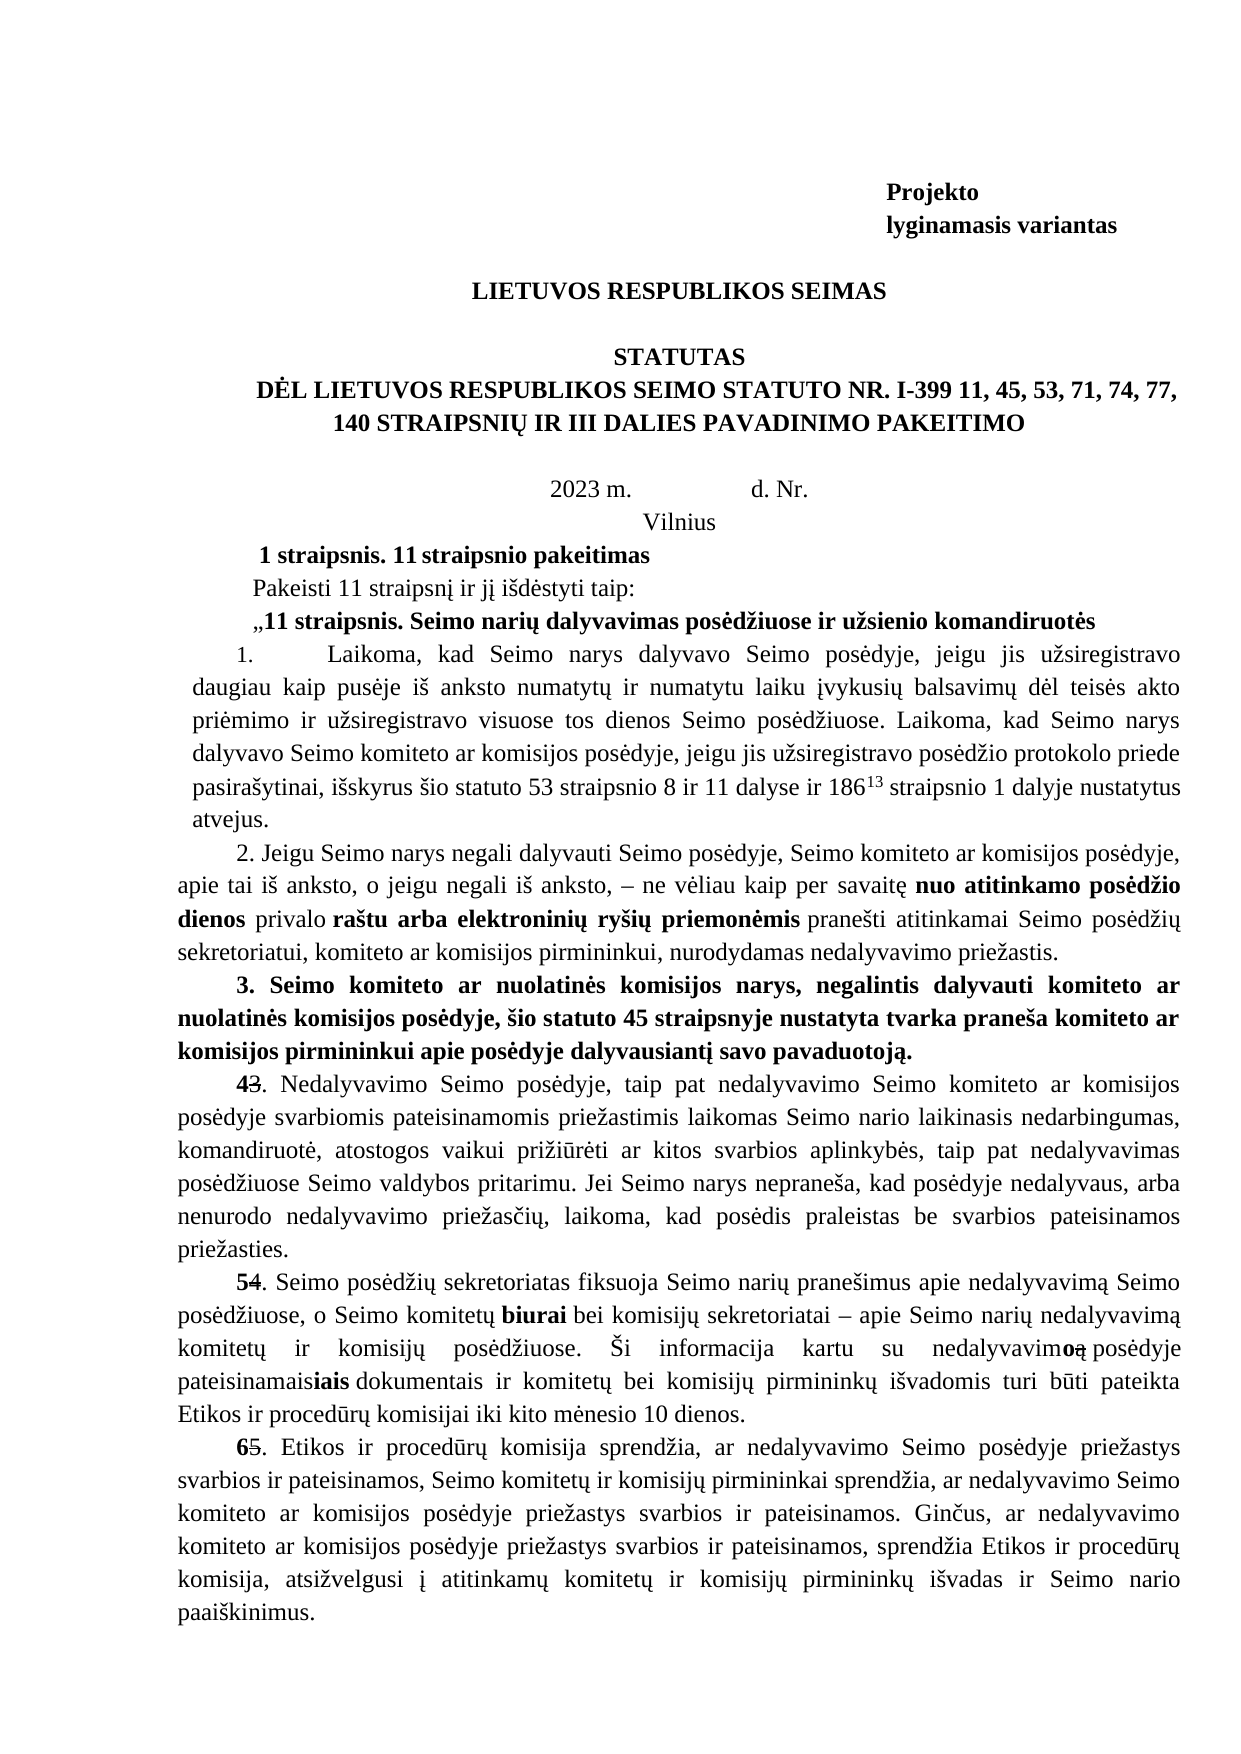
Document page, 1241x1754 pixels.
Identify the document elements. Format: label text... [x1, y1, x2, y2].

text 2023 m. d. Nr. [177, 474, 1181, 503]
text LIETUVOS RESPUBLIKOS SEIMAS [177, 276, 1181, 305]
list Laikoma, kad Seimo narys dalyvavo Seimo posėdyje, jeigu jis užsiregistravo daugiau kaip pusėje iš anksto numatytų ir numatytu laiku įvykusių balsavimų dėl teisės akto priėmimo ir užsiregistravo visuose tos dienos Seimo posėdžiuose. Laikoma, kad Seimo narys dalyvavo Seimo komiteto ar komisijos posėdyje, jeigu jis užsiregistravo posėdžio protokolo priede pasirašytinai, išskyrus šio statuto 53 straipsnio 8 ir 11 dalyse ir 18613 straipsnio 1 dalyje nustatytus atvejus. [192, 639, 1181, 833]
text „11 straipsnis. Seimo narių dalyvavimas posėdžiuose ir užsienio komandiruotės [177, 606, 1181, 635]
text Vilnius [177, 507, 1181, 536]
text 54. Seimo posėdžių sekretoriatas fiksuoja Seimo narių pranešimus apie nedalyvavimą Seimo posėdžiuose, o Seimo komitetų biurai bei komisijų sekretoriatai – apie Seimo narių nedalyvavimą komitetų ir komisijų posėdžiuose. Ši informacija kartu su nedalyvavimoą posėdyje pateisinamaisiais dokumentais ir komitetų bei komisijų pirmininkų išvadomis turi būti pateikta Etikos ir procedūrų komisijai iki kito mėnesio 10 dienos. [177, 1267, 1181, 1428]
text 43. Nedalyvavimo Seimo posėdyje, taip pat nedalyvavimo Seimo komiteto ar komisijos posėdyje svarbiomis pateisinamomis priežastimis laikomas Seimo nario laikinasis nedarbingumas, komandiruotė, atostogos vaikui prižiūrėti ar kitos svarbios aplinkybės, taip pat nedalyvavimas posėdžiuose Seimo valdybos pritarimu. Jei Seimo narys nepraneša, kad posėdyje nedalyvaus, arba nenurodo nedalyvavimo priežasčių, laikoma, kad posėdis praleistas be svarbios pateisinamos priežasties. [177, 1069, 1181, 1263]
text lyginamasis variantas [177, 210, 1196, 239]
text 65. Etikos ir procedūrų komisija sprendžia, ar nedalyvavimo Seimo posėdyje priežastys svarbios ir pateisinamos, Seimo komitetų ir komisijų pirmininkai sprendžia, ar nedalyvavimo Seimo komiteto ar komisijos posėdyje priežastys svarbios ir pateisinamos. Ginčus, ar nedalyvavimo komiteto ar komisijos posėdyje priežastys svarbios ir pateisinamos, sprendžia Etikos ir procedūrų komisija, atsižvelgusi į atitinkamų komitetų ir komisijų pirmininkų išvadas ir Seimo nario paaiškinimus. [177, 1432, 1181, 1626]
text DĖL LIETUVOS RESPUBLIKOS SEIMO STATUTO NR. I-399 11, 45, 53, 71, 74, 77, 140 STRAIPSNIŲ IR III DALIES PAVADINIMO PAKEITIMO [177, 375, 1181, 437]
text 1 straipsnis. 11 straipsnio pakeitimas [177, 540, 1181, 569]
text Pakeisti 11 straipsnį ir jį išdėstyti taip: [177, 573, 1181, 602]
text Projekto [177, 177, 1181, 206]
text STATUTAS [177, 342, 1181, 371]
text 3. Seimo komiteto ar nuolatinės komisijos narys, negalintis dalyvauti komiteto ar nuolatinės komisijos posėdyje, šio statuto 45 straipsnyje nustatyta tvarka praneša komiteto ar komisijos pirmininkui apie posėdyje dalyvausiantį savo pavaduotoją. [177, 970, 1181, 1064]
text 2. Jeigu Seimo narys negali dalyvauti Seimo posėdyje, Seimo komiteto ar komisijos posėdyje, apie tai iš anksto, o jeigu negali iš anksto, – ne vėliau kaip per savaitę nuo atitinkamo posėdžio dienos privalo raštu arba elektroninių ryšių priemonėmis pranešti atitinkamai Seimo posėdžių sekretoriatui, komiteto ar komisijos pirmininkui, nurodydamas nedalyvavimo priežastis. [177, 838, 1181, 965]
